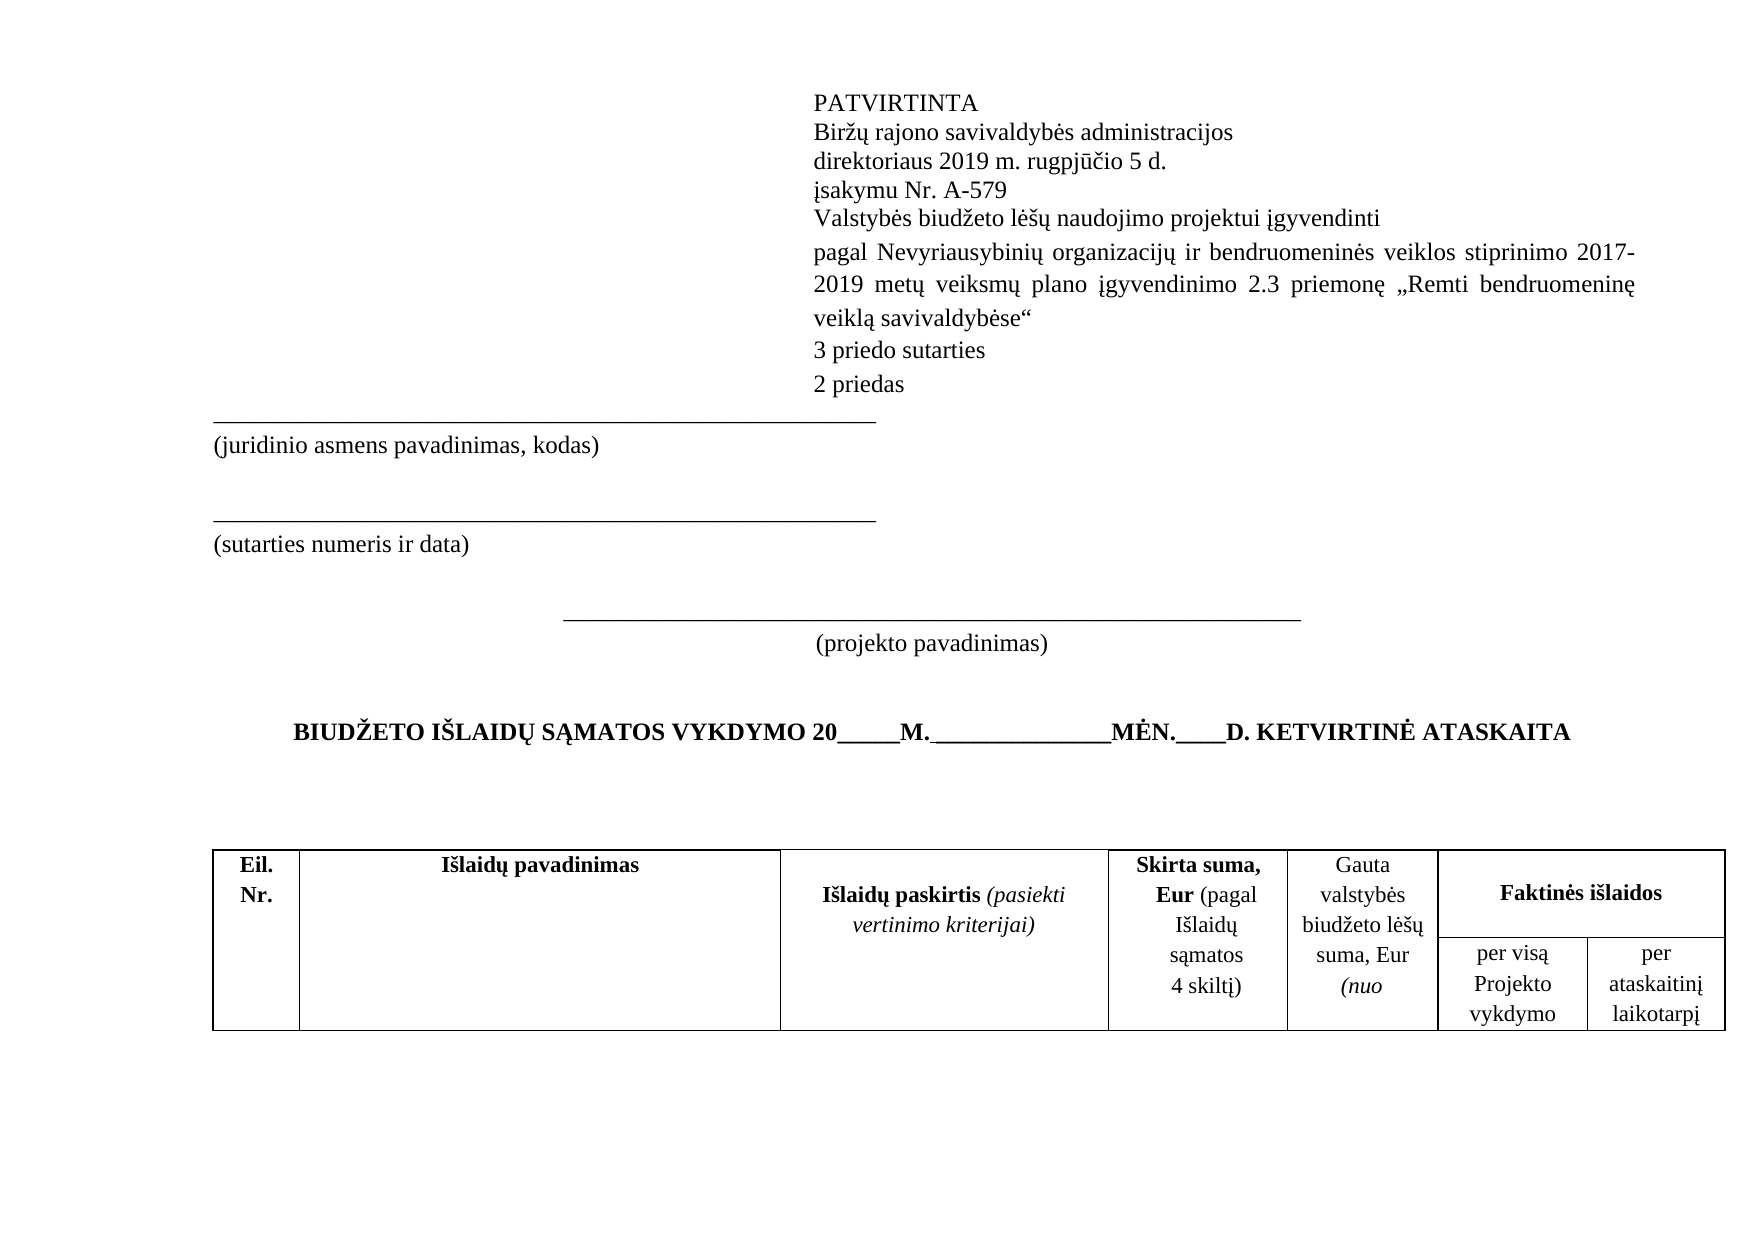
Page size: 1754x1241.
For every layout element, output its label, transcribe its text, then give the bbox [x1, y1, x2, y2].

table_cell per visą Projekto vykdymo [1439, 938, 1587, 1030]
text 2 priedas [813, 369, 1651, 397]
text (juridinio asmens pavadinimas, kodas) [213, 430, 1651, 459]
text Valstybės biudžeto lėšų naudojimo projektui įgyvendinti [813, 203, 1636, 232]
table_header [1726, 849, 1730, 937]
text direktoriaus 2019 m. rugpjūčio 5 d. [813, 146, 1651, 175]
text įsakymu Nr. A-579 [813, 175, 1651, 203]
text (projekto pavadinimas) [213, 628, 1651, 657]
text BIUDŽETO IŠLAIDŲ SĄMATOS VYKDYMO 20_____M. ______________MĖN.____D. KETVIRTINĖ ATASKAITA [213, 717, 1651, 746]
text (sutarties numeris ir data) [213, 529, 1651, 558]
text PATVIRTINTA [813, 88, 1651, 117]
table_header Eil. Nr. [214, 851, 299, 1030]
text pagal Nevyriausybinių organizacijų ir bendruomeninės veiklos stiprinimo 2017-2019 metų veiksmų plano įgyvendinimo 2.3 priemonę „Remti bendruomeninę veiklą savivaldybėse“ [813, 237, 1636, 331]
text Biržų rajono savivaldybės administracijos [813, 117, 1651, 146]
table_header Faktinės išlaidos [1439, 851, 1724, 937]
text 3 priedo sutarties [813, 336, 1636, 364]
table_header Gauta valstybės biudžeto lėšų suma, Eur (nuo Projekto finansavimo pradžios) [1288, 851, 1437, 1030]
text _____________________________________________________ [213, 397, 1651, 426]
table_header Išlaidų pavadinimas [300, 851, 780, 1030]
table_header Išlaidų paskirtis (pasiekti vertinimo kriterijai) [781, 850, 1108, 1030]
table_cell per ataskaitinį laikotarpį [1588, 938, 1724, 1030]
table_header Skirta suma, Eur (pagal Išlaidų sąmatos 4 skiltį) [1109, 851, 1287, 1030]
text _____________________________________________________ [213, 496, 1651, 525]
text ___________________________________________________________ [213, 596, 1651, 624]
table_cell [1726, 937, 1730, 1030]
